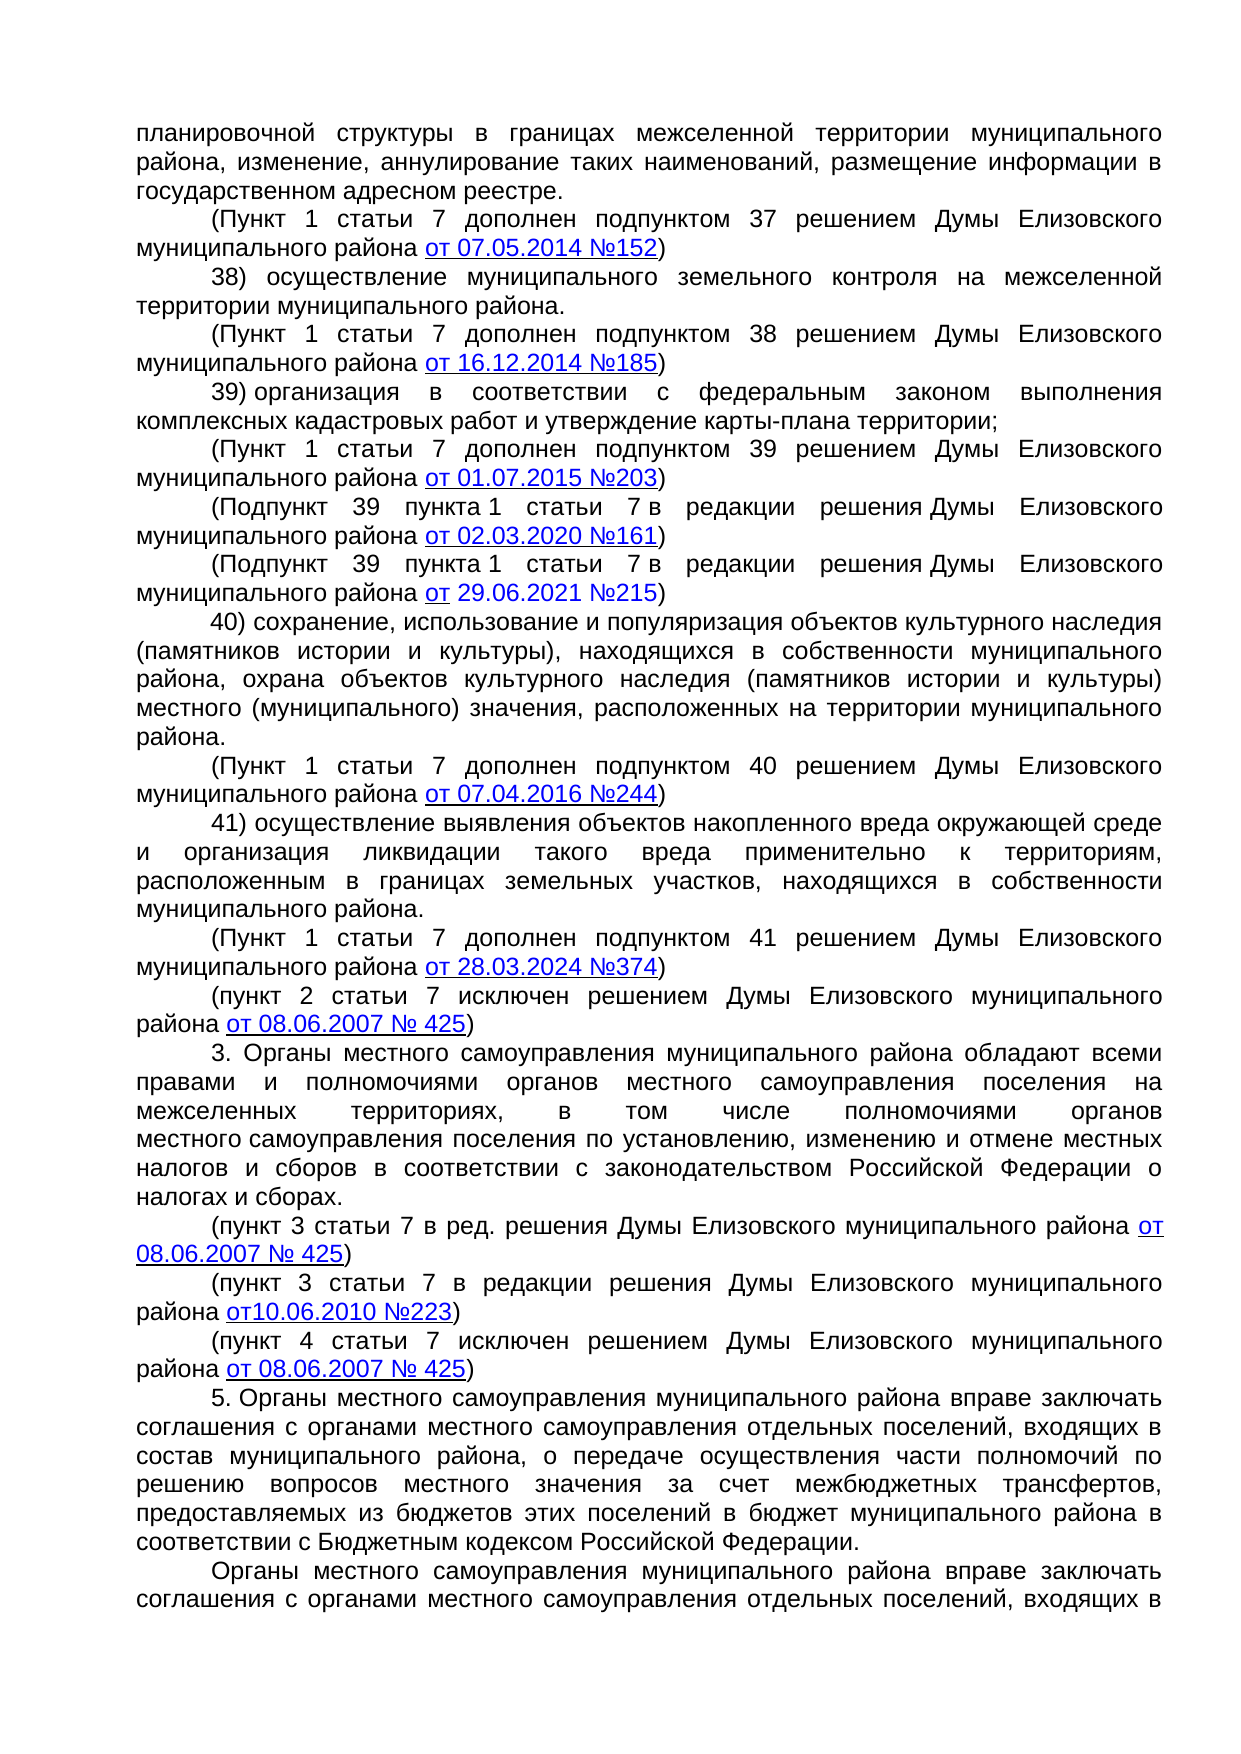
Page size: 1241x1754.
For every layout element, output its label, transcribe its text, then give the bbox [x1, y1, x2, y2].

text 5. Органы местного самоуправления муниципального района вправе заключать соглашения с органами местного самоуправления отдельных поселений, входящих в состав муниципального района, о передаче осуществления части полномочий по решению вопросов местного значения за счет межбюджетных трансфертов, предоставляемых из бюджетов этих поселений в бюджет муниципального района в соответствии с Бюджетным кодексом Российской Федерации. [136, 1383, 1163, 1556]
text (пункт 3 статьи 7 в ред. решения Думы Елизовского муниципального района от 08.06.2007 № 425) [136, 1211, 1163, 1268]
text планировочной структуры в границах межселенной территории муниципального района, изменение, аннулирование таких наименований, размещение информации в государственном адресном реестре. [136, 118, 1163, 204]
text 40) сохранение, использование и популяризация объектов культурного наследия (памятников истории и культуры), находящихся в собственности муниципального района, охрана объектов культурного наследия (памятников истории и культуры) местного (муниципального) значения, расположенных на территории муниципального района. [136, 607, 1163, 751]
text (Пункт 1 статьи 7 дополнен подпунктом 38 решением Думы Елизовского муниципального района от 16.12.2014 №185) [136, 319, 1163, 377]
text (Пункт 1 статьи 7 дополнен подпунктом 41 решением Думы Елизовского муниципального района от 28.03.2024 №374) [136, 923, 1163, 981]
text 38) осуществление муниципального земельного контроля на межселенной территории муниципального района. [136, 262, 1163, 319]
text 39) организация в соответствии с федеральным законом выполнения комплексных кадастровых работ и утверждение карты-плана территории; [136, 377, 1163, 434]
text (пункт 4 статьи 7 исключен решением Думы Елизовского муниципального района от 08.06.2007 № 425) [136, 1326, 1163, 1383]
text (Подпункт 39 пункта 1 статьи 7 в редакции решения Думы Елизовского муниципального района от 02.03.2020 №161) [136, 492, 1163, 549]
text 41) осуществление выявления объектов накопленного вреда окружающей среде и организация ликвидации такого вреда применительно к территориям, расположенным в границах земельных участков, находящихся в собственности муниципального района. [136, 808, 1163, 923]
text (Пункт 1 статьи 7 дополнен подпунктом 37 решением Думы Елизовского муниципального района от 07.05.2014 №152) [136, 204, 1163, 262]
text (пункт 3 статьи 7 в редакции решения Думы Елизовского муниципального района от10.06.2010 №223) [136, 1268, 1163, 1326]
text (Пункт 1 статьи 7 дополнен подпунктом 40 решением Думы Елизовского муниципального района от 07.04.2016 №244) [136, 751, 1163, 808]
text (Подпункт 39 пункта 1 статьи 7 в редакции решения Думы Елизовского муниципального района от 29.06.2021 №215) [136, 549, 1163, 607]
text (пункт 2 статьи 7 исключен решением Думы Елизовского муниципального района от 08.06.2007 № 425) [136, 981, 1163, 1038]
text 3. Органы местного самоуправления муниципального района обладают всеми правами и полномочиями органов местного самоуправления поселения на межселенных территориях, в том числе полномочиями органов местного самоуправления поселения по установлению, изменению и отмене местных налогов и сборов в соответствии с законодательством Российской Федерации о налогах и сборах. [136, 1038, 1163, 1211]
text Органы местного самоуправления муниципального района вправе заключать соглашения с органами местного самоуправления отдельных поселений, входящих в [136, 1556, 1163, 1613]
text (Пункт 1 статьи 7 дополнен подпунктом 39 решением Думы Елизовского муниципального района от 01.07.2015 №203) [136, 434, 1163, 492]
